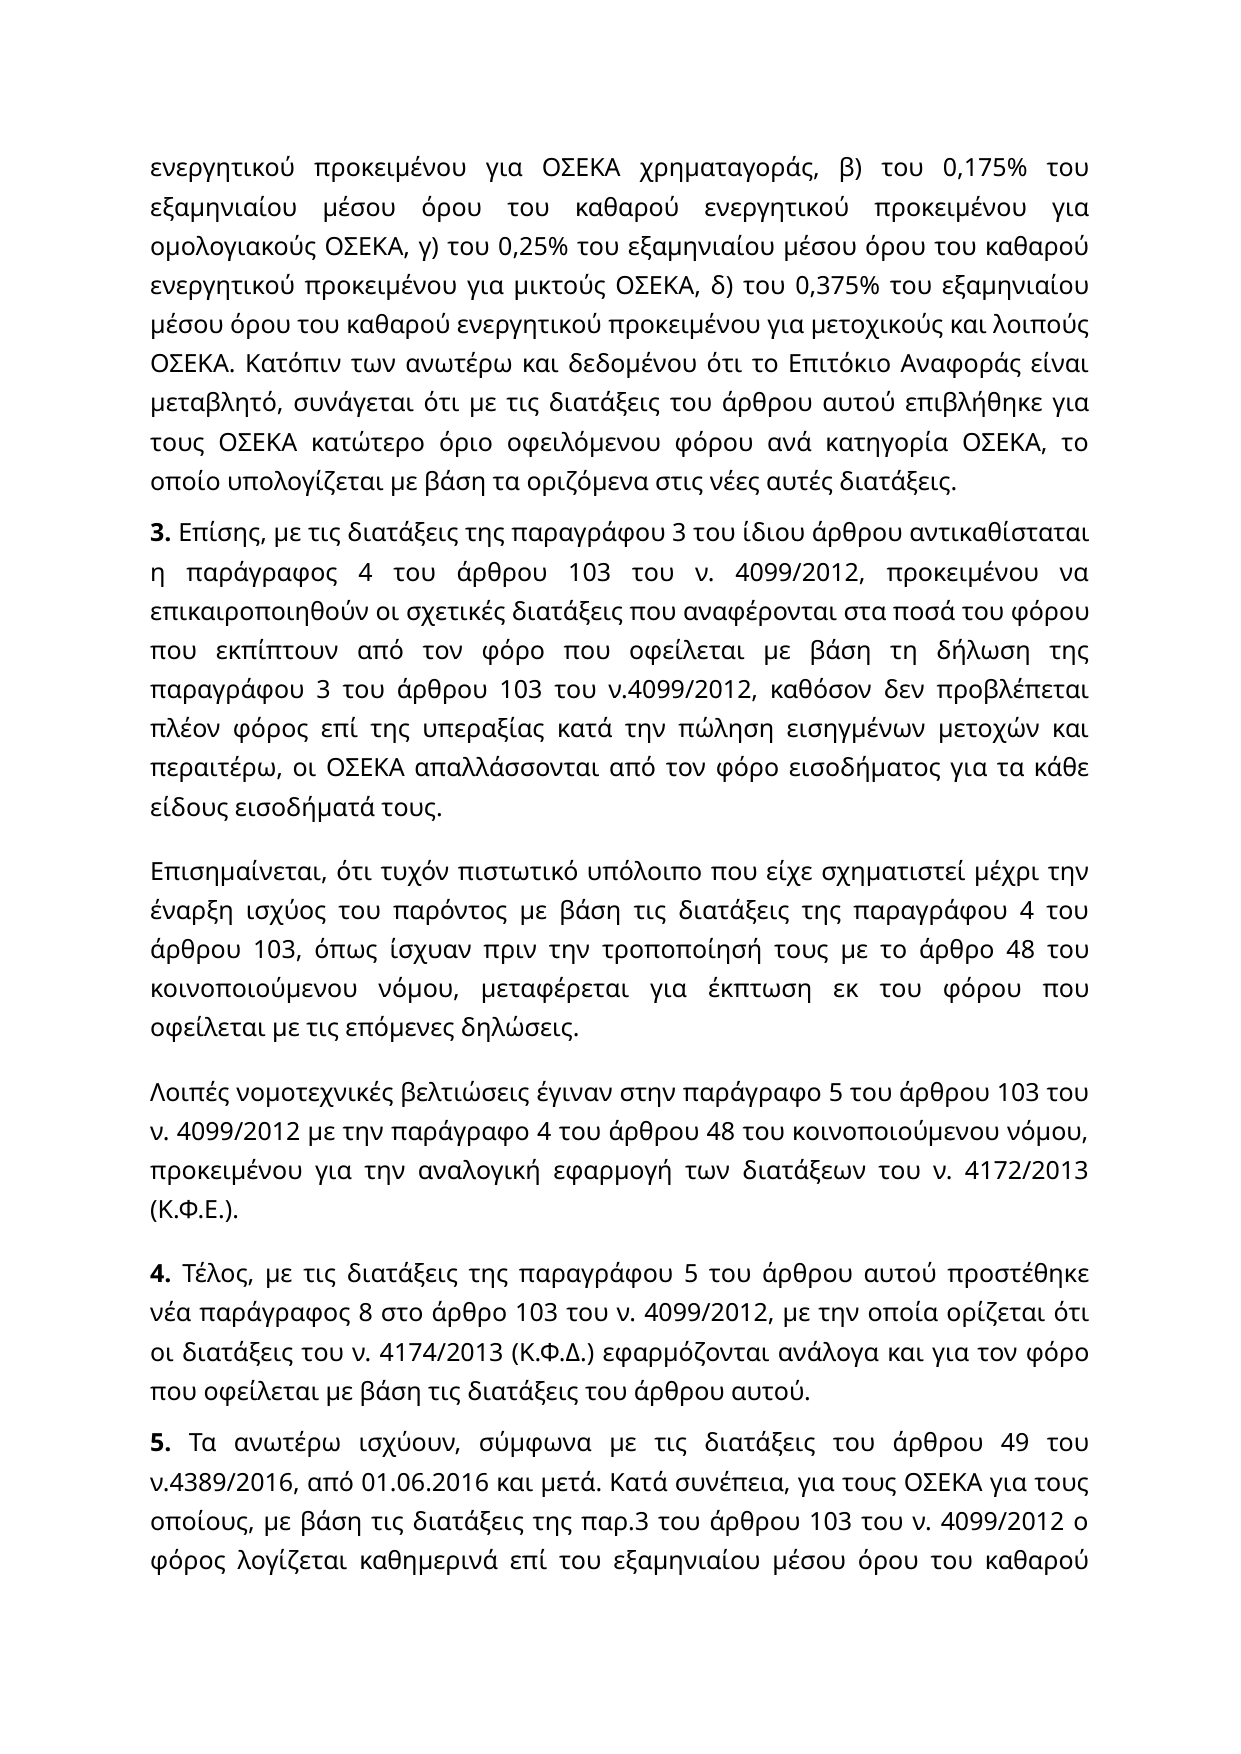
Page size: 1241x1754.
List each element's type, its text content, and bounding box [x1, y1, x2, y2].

text Λοιπές νομοτεχνικές βελτιώσεις έγιναν στην παράγραφο 5 του άρθρου 103 του ν. 4099/2012 με την παράγραφο 4 του άρθρου 48 του κοινοποιούμενου νόμου, προκειμένου για την αναλογική εφαρμογή των διατάξεων του ν. 4172/2013 (Κ.Φ.Ε.). [150, 1074, 1090, 1226]
text Επισημαίνεται, ότι τυχόν πιστωτικό υπόλοιπο που είχε σχηματιστεί μέχρι την έναρξη ισχύος του παρόντος με βάση τις διατάξεις της παραγράφου 4 του άρθρου 103, όπως ίσχυαν πριν την τροποποίησή τους με το άρθρο 48 του κοινοποιούμενου νόμου, μεταφέρεται για έκπτωση εκ του φόρου που οφείλεται με τις επόμενες δηλώσεις. [150, 853, 1090, 1044]
text 5. Τα ανωτέρω ισχύουν, σύμφωνα με τις διατάξεις του άρθρου 49 του ν.4389/2016, από 01.06.2016 και μετά. Κατά συνέπεια, για τους ΟΣΕΚΑ για τους οποίους, με βάση τις διατάξεις της παρ.3 του άρθρου 103 του ν. 4099/2012 ο φόρος λογίζεται καθημερινά επί του εξαμηνιαίου μέσου όρου του καθαρού [150, 1425, 1090, 1577]
text 3. Επίσης, με τις διατάξεις της παραγράφου 3 του ίδιου άρθρου αντικαθίσταται η παράγραφος 4 του άρθρου 103 του ν. 4099/2012, προκειμένου να επικαιροποιηθούν οι σχετικές διατάξεις που αναφέρονται στα ποσά του φόρου που εκπίπτουν από τον φόρο που οφείλεται µε βάση τη δήλωση της παραγράφου 3 του άρθρου 103 του ν.4099/2012, καθόσον δεν προβλέπεται πλέον φόρος επί της υπεραξίας κατά την πώληση εισηγμένων μετοχών και περαιτέρω, οι ΟΣΕΚΑ απαλλάσσονται από τον φόρο εισοδήματος για τα κάθε είδους εισοδήματά τους. [150, 515, 1090, 823]
text 4. Τέλος, με τις διατάξεις της παραγράφου 5 του άρθρου αυτού προστέθηκε νέα παράγραφος 8 στο άρθρο 103 του ν. 4099/2012, με την οποία ορίζεται ότι οι διατάξεις του ν. 4174/2013 (Κ.Φ.Δ.) εφαρμόζονται ανάλογα και για τον φόρο που οφείλεται µε βάση τις διατάξεις του άρθρου αυτού. [150, 1256, 1090, 1407]
text ενεργητικού προκειμένου για ΟΣΕΚΑ χρηματαγοράς, β) του 0,175% του εξαμηνιαίου μέσου όρου του καθαρού ενεργητικού προκειμένου για ομολογιακούς ΟΣΕΚΑ, γ) του 0,25% του εξαμηνιαίου μέσου όρου του καθαρού ενεργητικού προκειμένου για μικτούς ΟΣΕΚΑ, δ) του 0,375% του εξαμηνιαίου μέσου όρου του καθαρού ενεργητικού προκειμένου για μετοχικούς και λοιπούς ΟΣΕΚΑ. Κατόπιν των ανωτέρω και δεδομένου ότι το Επιτόκιο Αναφοράς είναι μεταβλητό, συνάγεται ότι με τις διατάξεις του άρθρου αυτού επιβλήθηκε για τους ΟΣΕΚΑ κατώτερο όριο οφειλόμενου φόρου ανά κατηγορία ΟΣΕΚΑ, το οποίο υπολογίζεται με βάση τα οριζόμενα στις νέες αυτές διατάξεις. [150, 150, 1090, 497]
